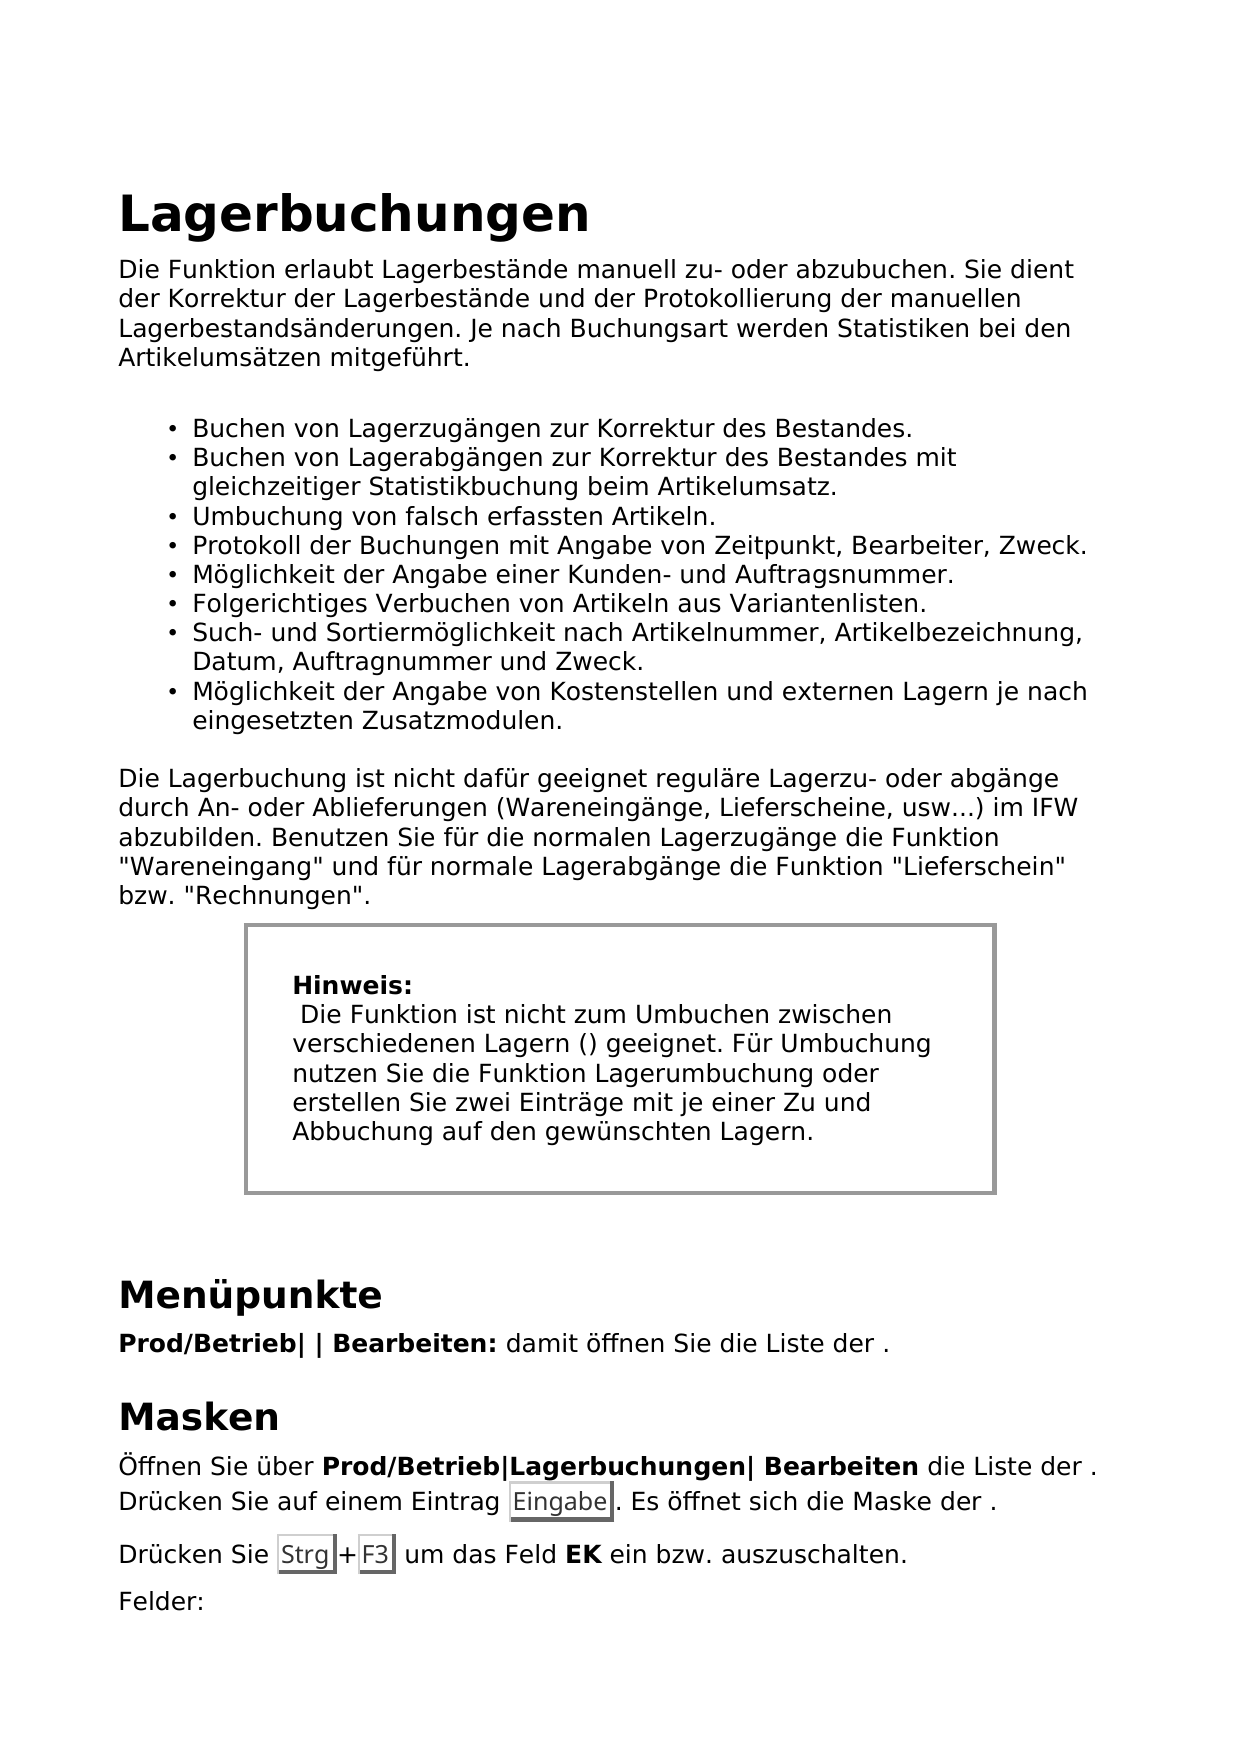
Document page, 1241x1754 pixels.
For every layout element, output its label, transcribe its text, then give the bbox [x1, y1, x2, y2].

list Buchen von Lagerabgängen zur Korrektur des Bestandes mit gleichzeitiger Statistikbuchung beim Artikelumsatz. [177, 443, 1122, 502]
list Buchen von Lagerzugängen zur Korrektur des Bestandes. [177, 414, 1122, 443]
list Möglichkeit der Angabe einer Kunden- und Auftragsnummer. [177, 560, 1122, 589]
subtitle Menüpunkte [118, 1273, 1122, 1317]
subtitle Lagerbuchungen [118, 185, 1122, 243]
list Folgerichtiges Verbuchen von Artikeln aus Variantenlisten. [177, 589, 1122, 618]
text ﻿ [118, 118, 1122, 147]
text Die Funktion erlaubt Lagerbestände manuell zu- oder abzubuchen. Sie dient der Korrektur der Lagerbestände und der Protokollierung der manuellen Lagerbestandsänderungen. Je nach Buchungsart werden Statistiken bei den Artikelumsätzen mitge­führt. [118, 256, 1122, 372]
text Drücken Sie Strg+F3 um das Feld EK ein bzw. auszuschalten. [118, 1534, 277, 1574]
text Drücken Sie Strg+F3 um das Feld EK ein bzw. auszuschalten. [396, 1534, 1122, 1574]
text Prod/Betrieb| | Bearbeiten: damit öffnen Sie die Liste der . [118, 1329, 1122, 1358]
list Umbuchung von falsch erfassten Artikeln. [177, 502, 1122, 531]
subtitle Masken [118, 1396, 1122, 1440]
text Felder: [118, 1587, 1122, 1616]
table_header Hinweis: Die Funktion ist nicht zum Umbuchen zwischen verschiedenen Lagern () geeignet. Für Umbuchung nutzen Sie die Funktion Lagerumbuchung oder erstellen Sie zwei Einträge mit je einer Zu und Abbuchung auf den gewünschten Lagern. [257, 936, 983, 1182]
text Öffnen Sie über Prod/Betrieb|Lagerbuchun­gen| Bearbeiten die Liste der . Drücken Sie auf einem Eintrag Eingabe. Es öffnet sich die Maske der . [118, 1452, 1122, 1522]
list Protokoll der Buchungen mit Angabe von Zeitpunkt, Bearbeiter, Zweck. [177, 531, 1122, 560]
list Such- und Sortiermöglichkeit nach Artikelnummer, Artikelbezeichnung, Datum, Auf­tragnummer und Zweck. [177, 618, 1122, 677]
list Möglichkeit der Angabe von Kostenstellen und externen Lagern je nach eingesetz­ten Zusatzmodulen. [177, 677, 1122, 735]
text Die Lagerbuchung ist nicht dafür geeignet reguläre Lagerzu- oder abgänge durch An- oder Ablieferungen (Wareneingänge, Lieferscheine, usw...) im IFW abzubilden. Benutzen Sie für die normalen Lagerzugänge die Funktion "Wareneingang" und für normale Lagerabgänge die Funktion "Lieferschein" bzw. "Rechnungen". [118, 764, 1122, 910]
